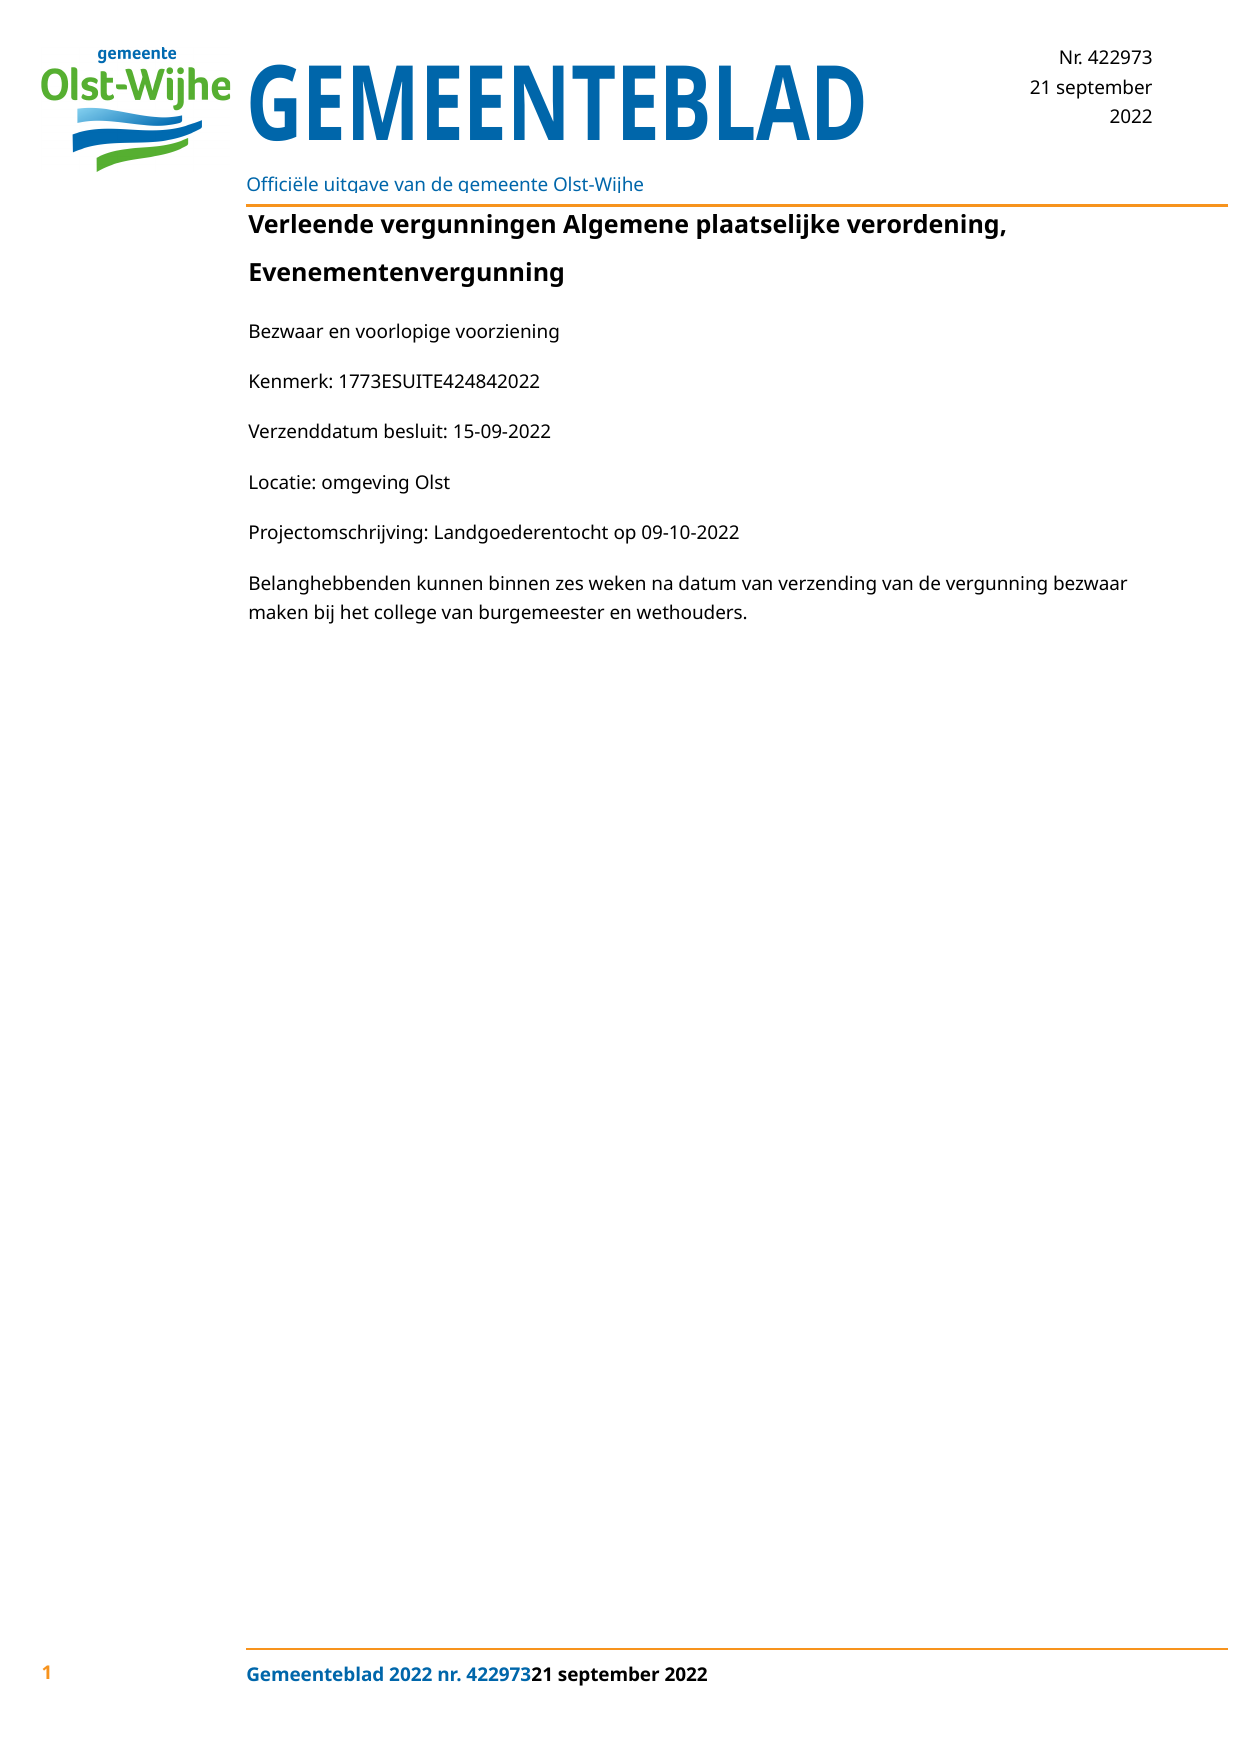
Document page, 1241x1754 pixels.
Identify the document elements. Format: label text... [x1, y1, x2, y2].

text Kenmerk: 1773ESUITE424842022 [248, 368, 1152, 394]
picture [41, 47, 231, 172]
text Bezwaar en voorlopige voorziening [248, 318, 1152, 344]
text Verleende vergunningen Algemene plaatselijke verordening, Evenementenvergunning [248, 207, 1152, 288]
text Projectomschrijving: Landgoederentocht op 09-10-2022 [248, 519, 1152, 545]
text Belanghebbenden kunnen binnen zes weken na datum van verzending van de vergunning bezwaar maken bij het college van burgemeester en wethouders. [248, 570, 1152, 625]
text Locatie: omgeving Olst [248, 469, 1152, 495]
text Verzenddatum besluit: 15-09-2022 [248, 419, 1152, 444]
